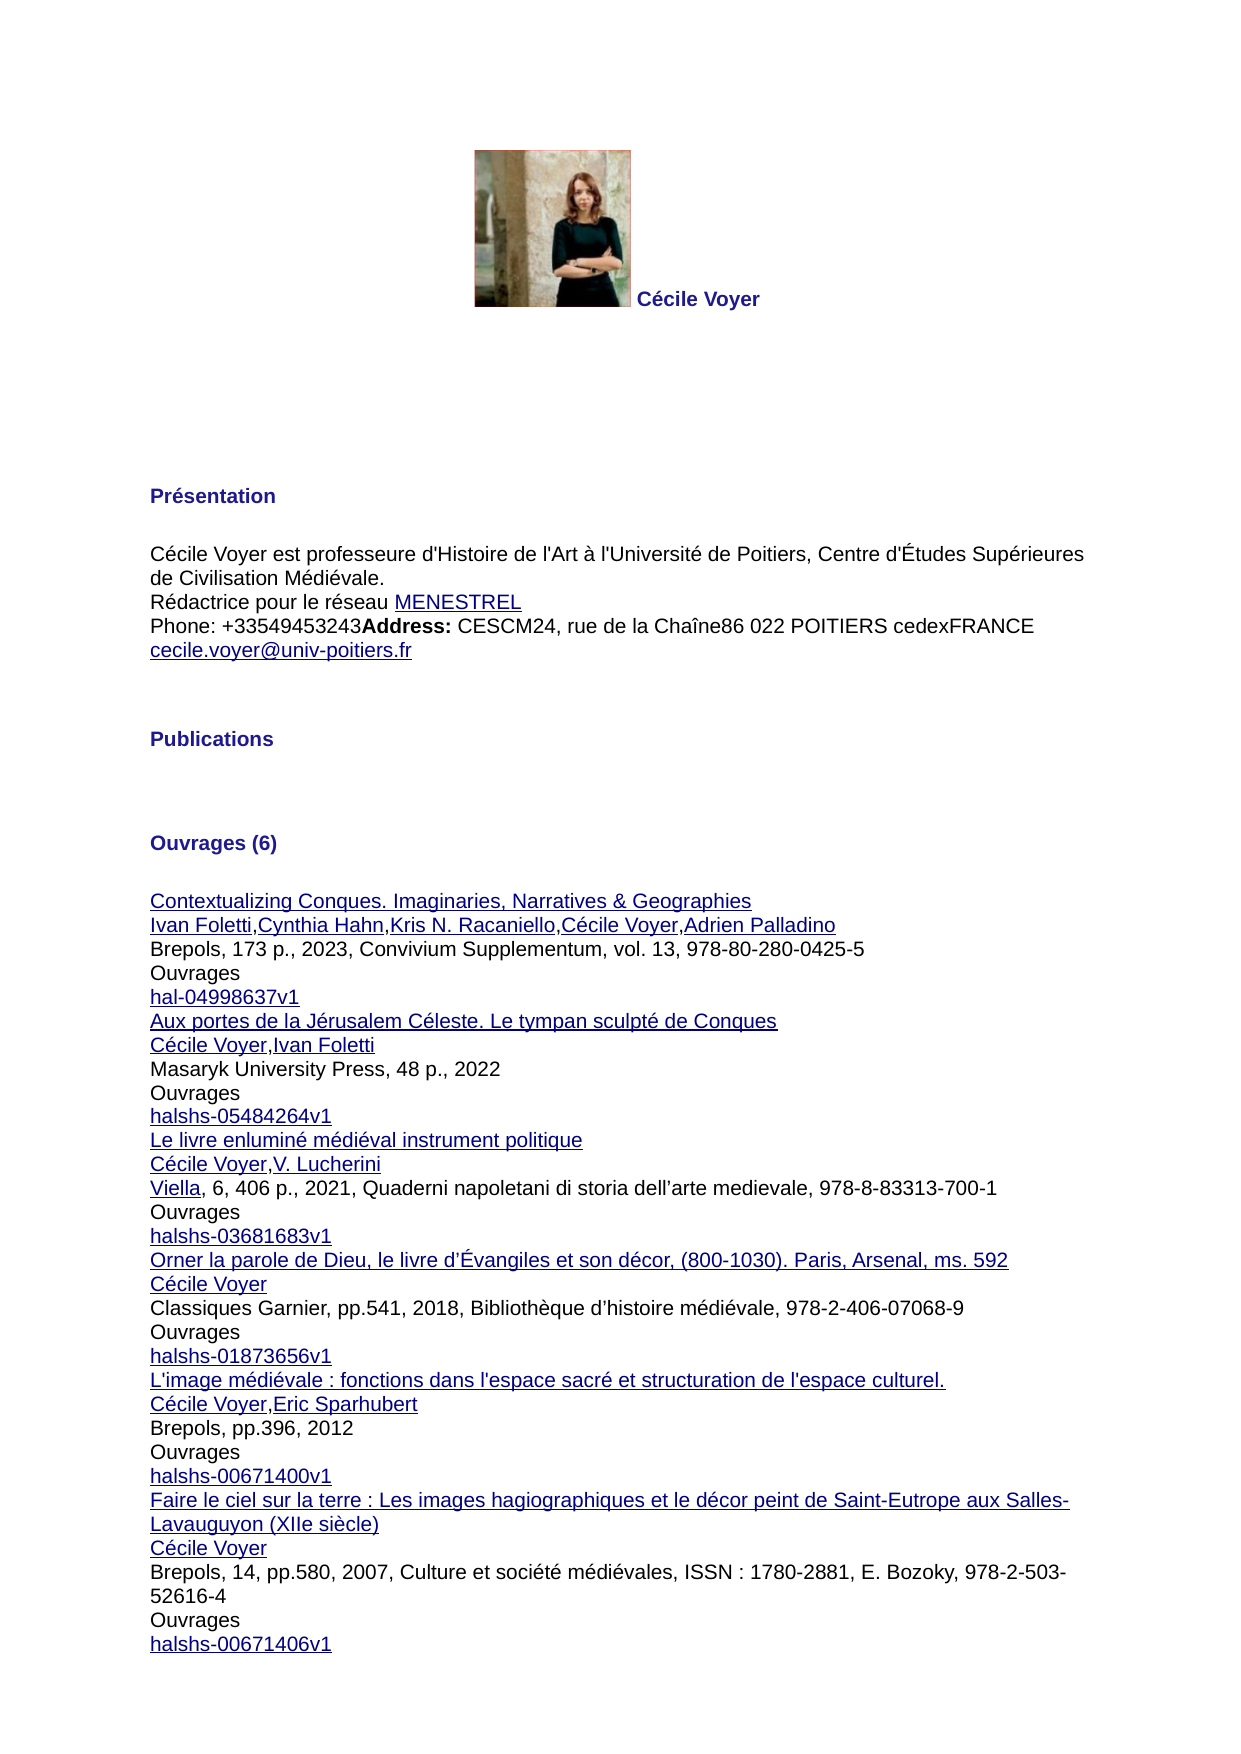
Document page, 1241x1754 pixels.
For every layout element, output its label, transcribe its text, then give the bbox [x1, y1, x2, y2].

subtitle Cécile Voyer [150, 150, 1090, 311]
table_cell Aux portes de la Jérusalem Céleste. Le tympan sculpté de Conques Cécile Voyer,Ivan Foletti Masaryk University Press, 48 p., 2022 Ouvrages halshs-05484264v1 [150, 1009, 1090, 1128]
text Cécile Voyer est professeure d'Histoire de l'Art à l'Université de Poitiers, Centre d'Études Supérieures de Civilisation Médiévale. [150, 542, 1090, 590]
table_cell L'image médiévale : fonctions dans l'espace sacré et structuration de l'espace culturel. Cécile Voyer,Eric Sparhubert Brepols, pp.396, 2012 Ouvrages halshs-00671400v1 [150, 1368, 1090, 1488]
table_header Contextualizing Conques. Imaginaries, Narratives & Geographies Ivan Foletti,Cynthia Hahn,Kris N. Racaniello,Cécile Voyer,Adrien Palladino Brepols, 173 p., 2023, Convivium Supplementum, vol. 13, 978-80-280-0425-5 Ouvrages hal-04998637v1 [150, 889, 1090, 1008]
text cecile.voyer@univ-poitiers.fr [150, 638, 1090, 662]
table_cell Le livre enluminé médiéval instrument politique Cécile Voyer,V. Lucherini Viella, 6, 406 p., 2021, Quaderni napoletani di storia dell’arte medievale, 978-8-83313-700-1 Ouvrages halshs-03681683v1 [150, 1128, 1090, 1248]
subtitle Présentation [150, 483, 1090, 507]
subtitle Ouvrages (6) [150, 830, 1090, 854]
text Rédactrice pour le réseau MENESTREL [150, 590, 1090, 614]
subtitle Publications [150, 727, 1090, 751]
table_cell Orner la parole de Dieu, le livre d’Évangiles et son décor, (800-1030). Paris, Arsenal, ms. 592 Cécile Voyer Classiques Garnier, pp.541, 2018, Bibliothèque d’histoire médiévale, 978-2-406-07068-9 Ouvrages halshs-01873656v1 [150, 1248, 1090, 1368]
picture [474, 150, 631, 307]
text Phone: +33549453243Address: CESCM24, rue de la Chaîne86 022 POITIERS cedexFRANCE [150, 614, 1090, 638]
table_cell Faire le ciel sur la terre : Les images hagiographiques et le décor peint de Saint-Eutrope aux Salles-Lavauguyon (XIIe siècle) Cécile Voyer Brepols, 14, pp.580, 2007, Culture et société médiévales, ISSN : 1780-2881, E. Bozoky, 978-2-503-52616-4 Ouvrages halshs-00671406v1 [150, 1488, 1090, 1655]
